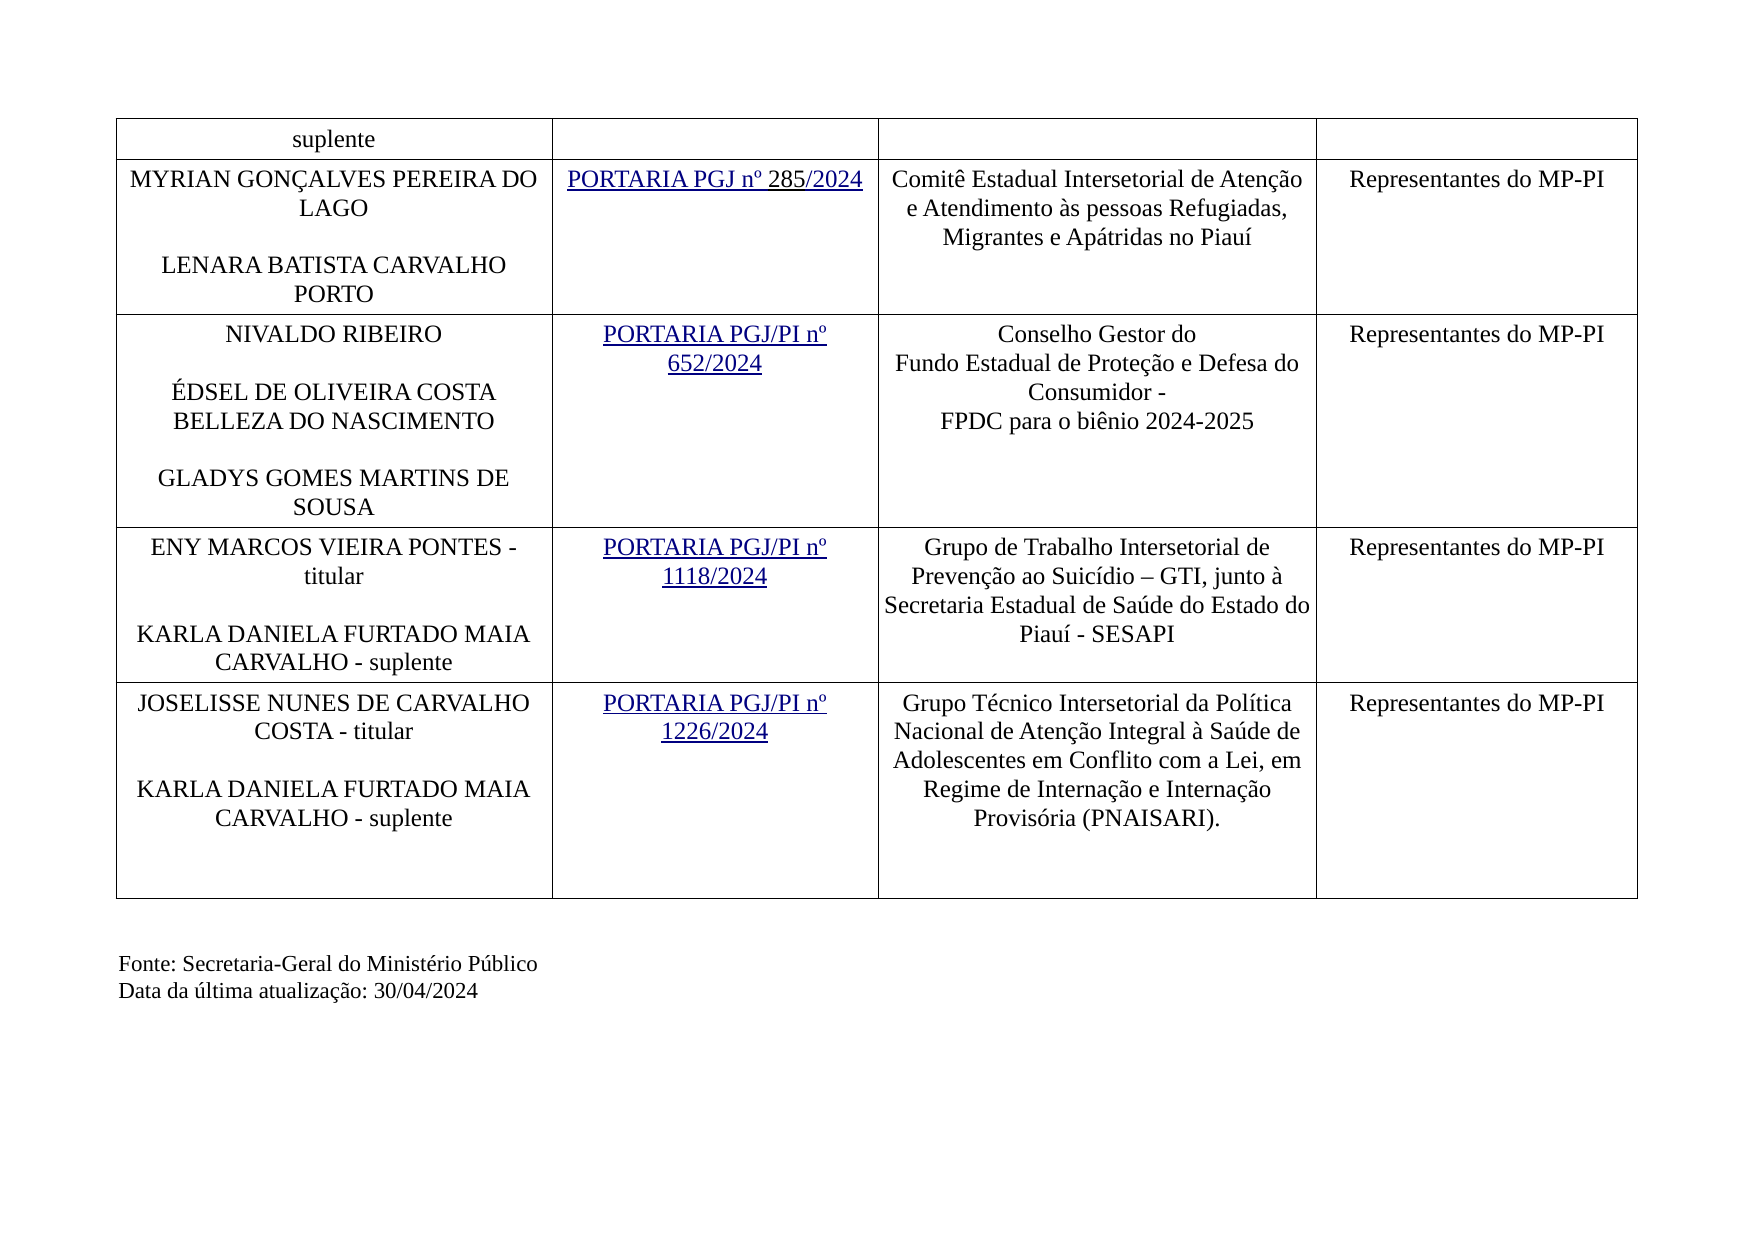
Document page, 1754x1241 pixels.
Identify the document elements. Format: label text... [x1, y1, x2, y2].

table_cell JOSELISSE NUNES DE CARVALHO COSTA - titular KARLA DANIELA FURTADO MAIA CARVALHO - suplente [117, 683, 552, 898]
table_cell Grupo Técnico Intersetorial da Política Nacional de Atenção Integral à Saúde de Adolescentes em Conflito com a Lei, em Regime de Internação e Internação Provisória (PNAISARI). [879, 683, 1316, 898]
table_cell MYRIAN GONÇALVES PEREIRA DO LAGO LENARA BATISTA CARVALHO PORTO [117, 160, 552, 314]
table_cell Representantes do MP-PI [1317, 160, 1637, 314]
text Fonte: Secretaria-Geral do Ministério Público [118, 950, 1636, 977]
table_cell [879, 119, 1316, 158]
text Data da última atualização: 30/04/2024 [118, 977, 1636, 1003]
table_cell PORTARIA PGJ nº 285/2024 [553, 160, 878, 314]
table_cell - suplente [117, 119, 552, 158]
table_cell NIVALDO RIBEIRO ÉDSEL DE OLIVEIRA COSTA BELLEZA DO NASCIMENTO GLADYS GOMES MARTINS DE SOUSA [117, 315, 552, 527]
table_cell Representantes do MP-PI [1317, 315, 1637, 527]
table_cell [553, 119, 878, 158]
table_cell Conselho Gestor do Fundo Estadual de Proteção e Defesa do Consumidor - FPDC para o biênio 2024-2025 [879, 315, 1316, 527]
table_cell ENY MARCOS VIEIRA PONTES - titular KARLA DANIELA FURTADO MAIA CARVALHO - suplente [117, 528, 552, 682]
table_cell PORTARIA PGJ/PI nº 1226/2024 [553, 683, 878, 898]
table_cell [1317, 119, 1637, 158]
table_cell Representantes do MP-PI [1317, 528, 1637, 682]
table_cell Grupo de Trabalho Intersetorial de Prevenção ao Suicídio – GTI, junto à Secretaria Estadual de Saúde do Estado do Piauí - SESAPI [879, 528, 1316, 682]
table_cell PORTARIA PGJ/PI nº 652/2024 [553, 315, 878, 527]
table_cell Comitê Estadual Intersetorial de Atenção e Atendimento às pessoas Refugiadas, Migrantes e Apátridas no Piauí [879, 160, 1316, 314]
table_cell Representantes do MP-PI [1317, 683, 1637, 898]
table_cell PORTARIA PGJ/PI nº 1118/2024 [553, 528, 878, 682]
